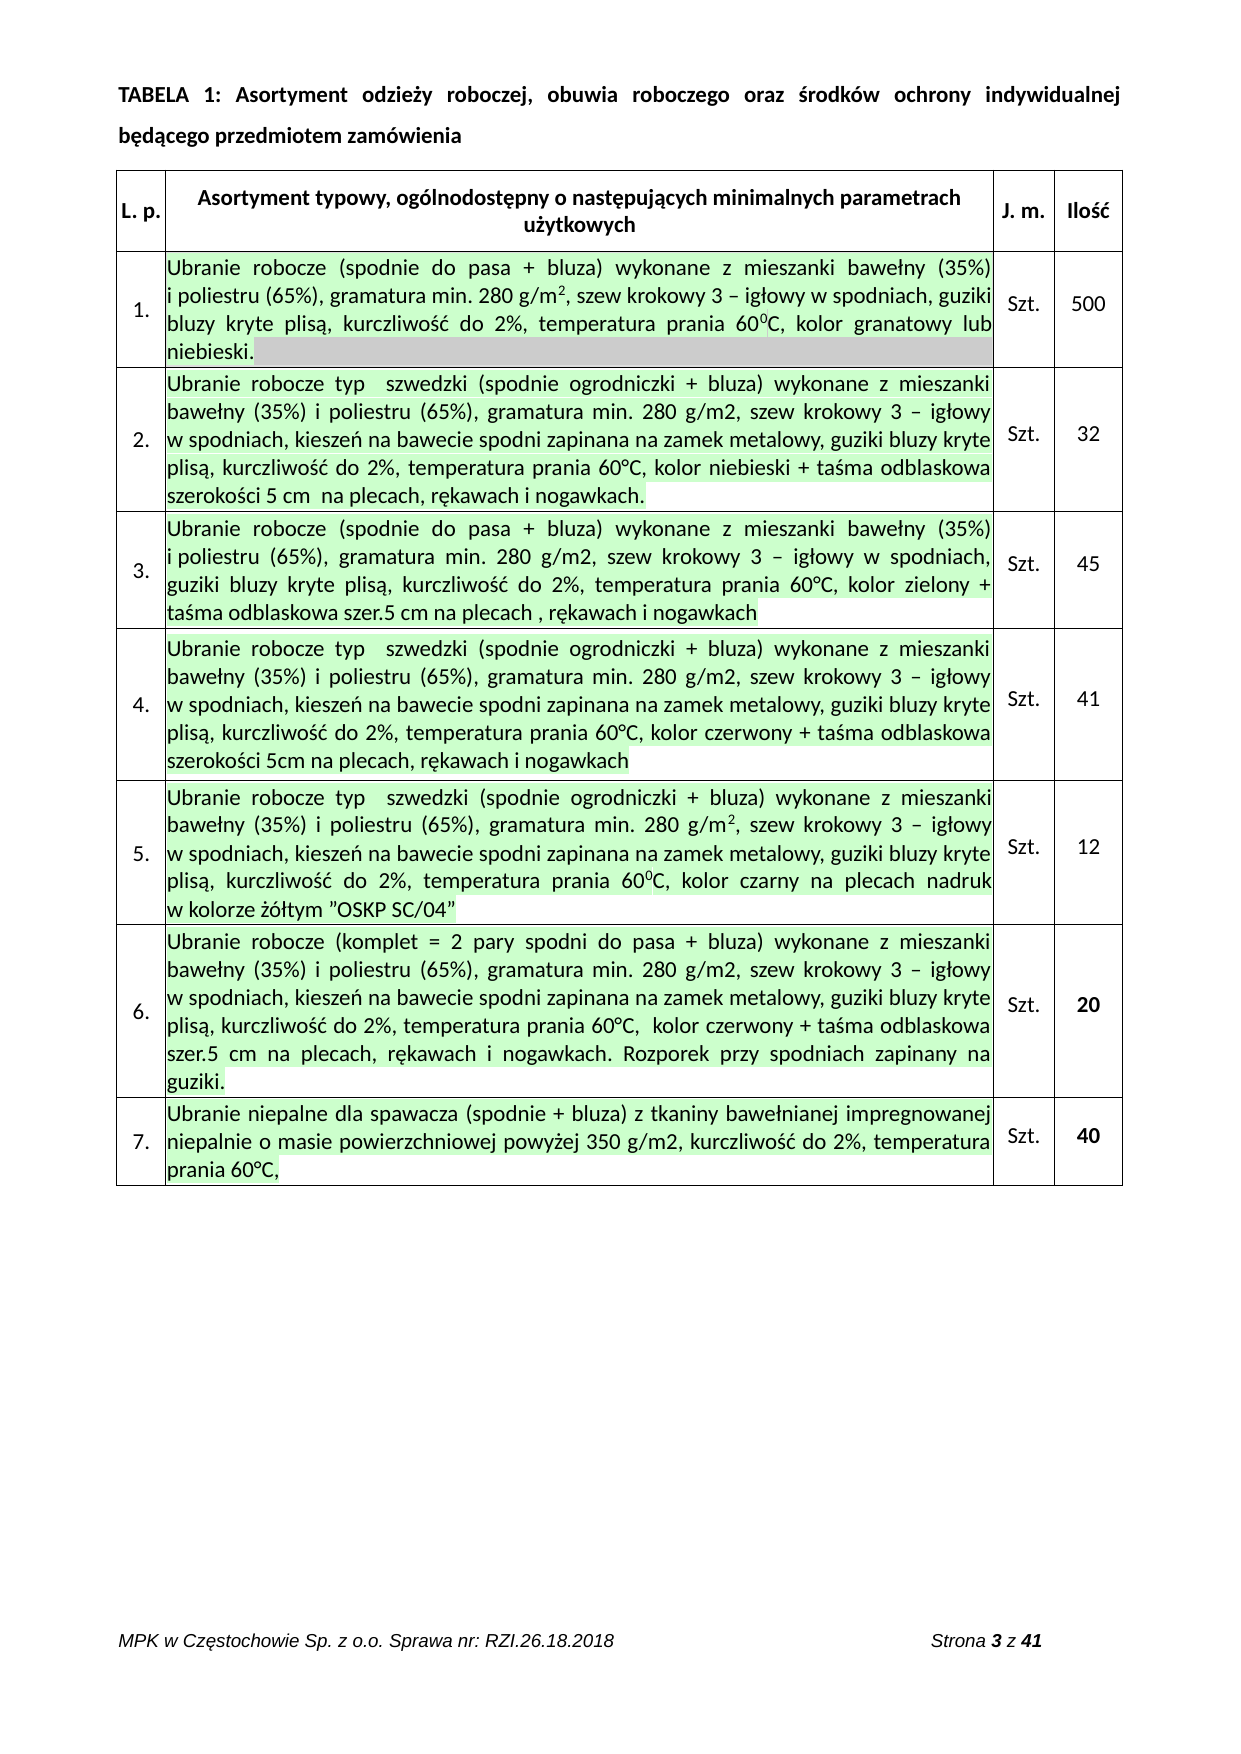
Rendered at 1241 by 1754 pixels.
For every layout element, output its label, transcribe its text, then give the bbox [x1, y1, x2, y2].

table_cell Szt. [994, 925, 1054, 1097]
table_cell 5. [117, 781, 165, 924]
table_cell Szt. [994, 1098, 1054, 1185]
table_cell 6. [117, 925, 165, 1097]
table_cell 41 [1055, 629, 1122, 780]
table_cell Ubranie robocze typ szwedzki (spodnie ogrodniczki + bluza) wykonane z mieszanki bawełny (35%) i poliestru (65%), gramatura min. 280 g/m2, szew krokowy 3 – igłowy w spodniach, kieszeń na bawecie spodni zapinana na zamek metalowy, guziki bluzy kryte plisą, kurczliwość do 2%, temperatura prania 60°C, kolor niebieski + taśma odblaskowa szerokości 5 cm na plecach, rękawach i nogawkach. [166, 368, 993, 511]
table_cell Ubranie niepalne dla spawacza (spodnie + bluza) z tkaniny bawełnianej impregnowanej niepalnie o masie powierzchniowej powyżej 350 g/m2, kurczliwość do 2%, temperatura prania 60°C, [166, 1098, 993, 1185]
table_cell 4. [117, 629, 165, 780]
table_header Asortyment typowy, ogólnodostępny o następujących minimalnych parametrach użytkowych [166, 171, 993, 251]
table_cell Szt. [994, 512, 1054, 627]
table_cell 20 [1055, 925, 1122, 1097]
table_cell 3. [117, 512, 165, 627]
table_cell 500 [1055, 252, 1122, 367]
table_cell Szt. [994, 252, 1054, 367]
table_header L. p. [117, 171, 165, 251]
text TABELA 1: Asortyment odzieży roboczej, obuwia roboczego oraz środków ochrony indywidualnej będącego przedmiotem zamówienia [118, 80, 1122, 150]
table_cell Ubranie robocze (spodnie do pasa + bluza) wykonane z mieszanki bawełny (35%) i poliestru (65%), gramatura min. 280 g/m2, szew krokowy 3 – igłowy w spodniach, guziki bluzy kryte plisą, kurczliwość do 2%, temperatura prania 60°C, kolor zielony + taśma odblaskowa szer.5 cm na plecach , rękawach i nogawkach [166, 512, 993, 627]
table_cell Ubranie robocze (komplet = 2 pary spodni do pasa + bluza) wykonane z mieszanki bawełny (35%) i poliestru (65%), gramatura min. 280 g/m2, szew krokowy 3 – igłowy w spodniach, kieszeń na bawecie spodni zapinana na zamek metalowy, guziki bluzy kryte plisą, kurczliwość do 2%, temperatura prania 60°C, kolor czerwony + taśma odblaskowa szer.5 cm na plecach, rękawach i nogawkach. Rozporek przy spodniach zapinany na guziki. [166, 925, 993, 1097]
table_cell Szt. [994, 368, 1054, 511]
table_cell Szt. [994, 629, 1054, 780]
table_cell 2. [117, 368, 165, 511]
table_header Ilość [1055, 171, 1122, 251]
table_cell 40 [1055, 1098, 1122, 1185]
table_cell Szt. [994, 781, 1054, 924]
table_cell Ubranie robocze typ szwedzki (spodnie ogrodniczki + bluza) wykonane z mieszanki bawełny (35%) i poliestru (65%), gramatura min. 280 g/m2, szew krokowy 3 – igłowy w spodniach, kieszeń na bawecie spodni zapinana na zamek metalowy, guziki bluzy kryte plisą, kurczliwość do 2%, temperatura prania 600C, kolor czarny na plecach nadruk w kolorze żółtym ”OSKP SC/04” [166, 781, 993, 924]
table_cell Ubranie robocze typ szwedzki (spodnie ogrodniczki + bluza) wykonane z mieszanki bawełny (35%) i poliestru (65%), gramatura min. 280 g/m2, szew krokowy 3 – igłowy w spodniach, kieszeń na bawecie spodni zapinana na zamek metalowy, guziki bluzy kryte plisą, kurczliwość do 2%, temperatura prania 60°C, kolor czerwony + taśma odblaskowa szerokości 5cm na plecach, rękawach i nogawkach [166, 629, 993, 780]
table_cell 45 [1055, 512, 1122, 627]
table_header J. m. [994, 171, 1054, 251]
table_cell 32 [1055, 368, 1122, 511]
table_cell 12 [1055, 781, 1122, 924]
table_cell 1. [117, 252, 165, 367]
table_cell 7. [117, 1098, 165, 1185]
